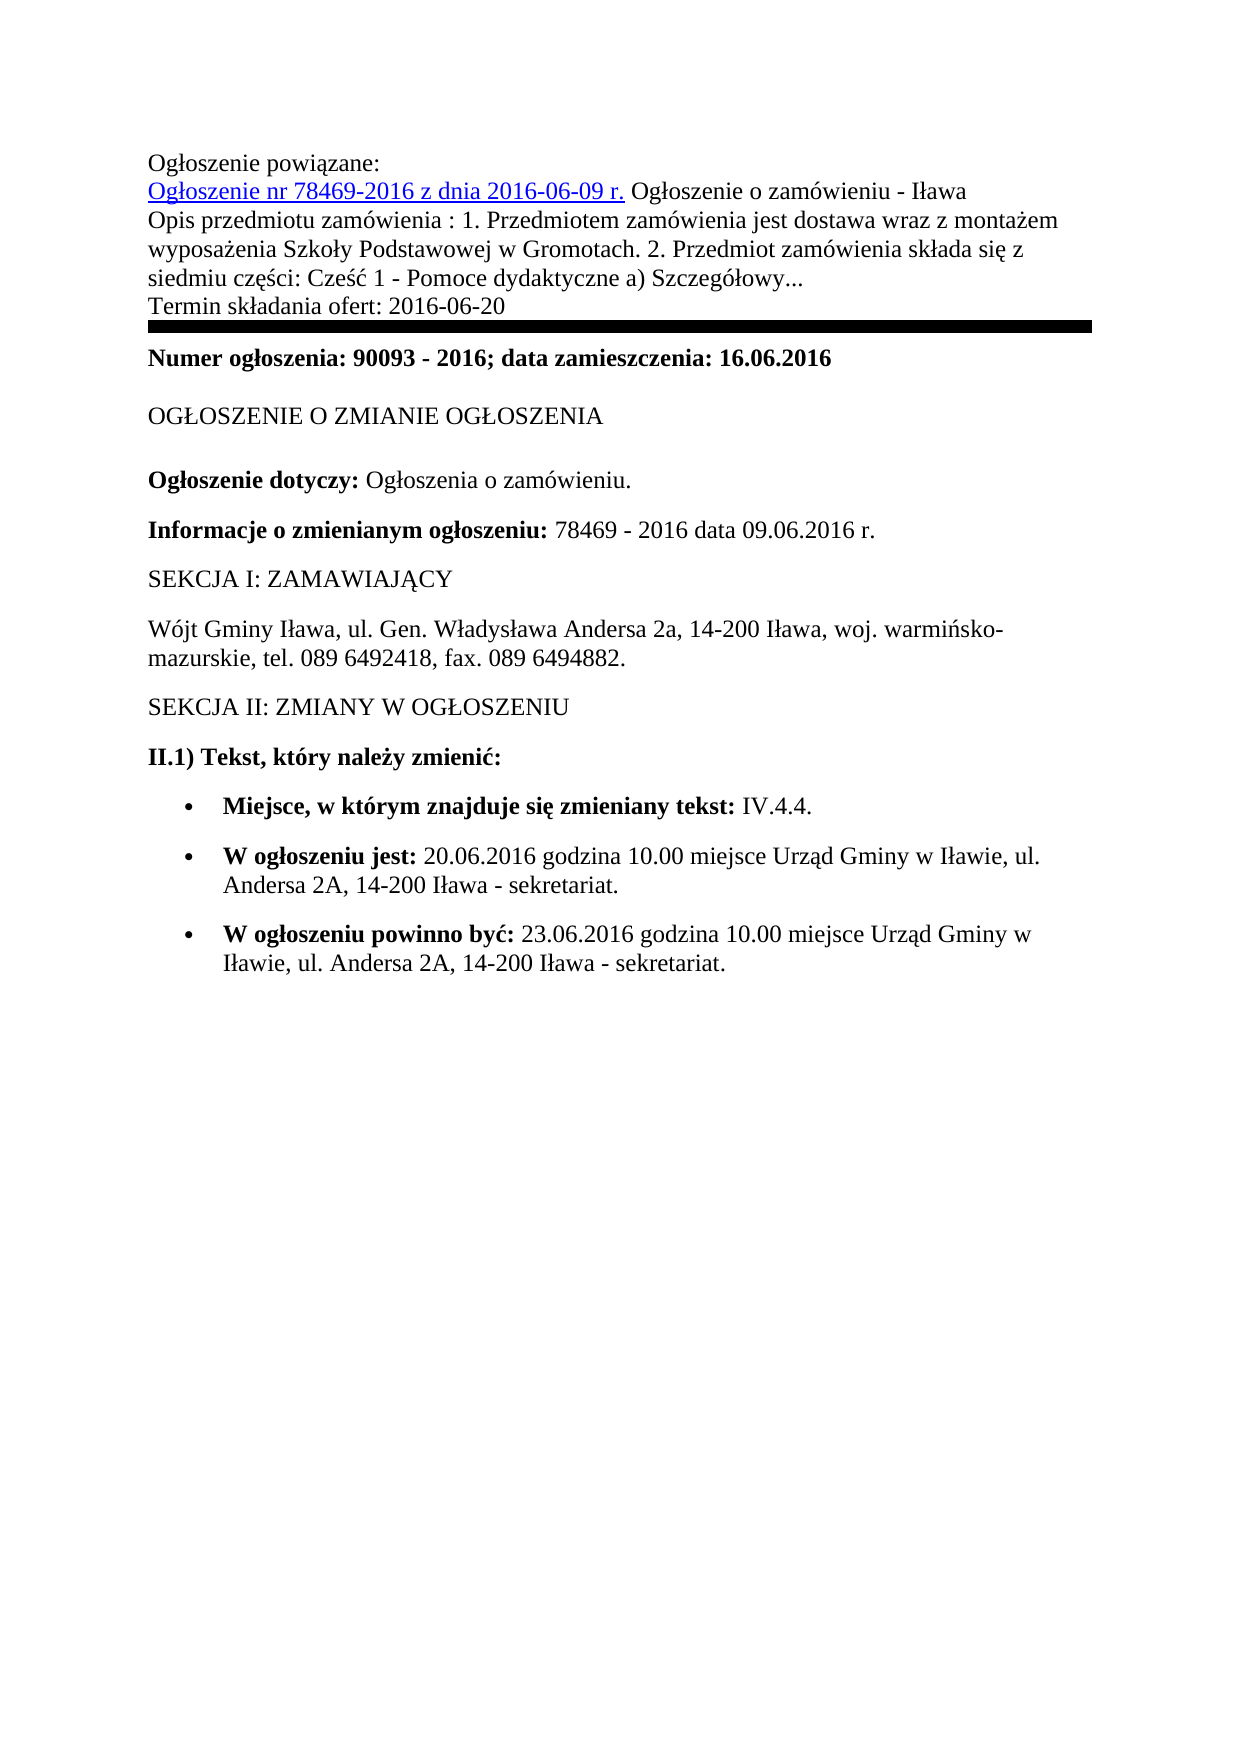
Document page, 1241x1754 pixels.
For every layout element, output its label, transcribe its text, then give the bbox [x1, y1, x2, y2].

text Wójt Gminy Iława, ul. Gen. Władysława Andersa 2a, 14-200 Iława, woj. warmińsko-mazurskie, tel. 089 6492418, fax. 089 6494882. [148, 614, 1093, 671]
text Ogłoszenie nr 78469-2016 z dnia 2016-06-09 r. Ogłoszenie o zamówieniu - Iława Opis przedmiotu zamówienia : 1. Przedmiotem zamówienia jest dostawa wraz z montażem wyposażenia Szkoły Podstawowej w Gromotach. 2. Przedmiot zamówienia składa się z siedmiu części: Cześć 1 - Pomoce dydaktyczne a) Szczegółowy... Termin składania ofert: 2016-06-20 [148, 176, 1093, 320]
text SEKCJA I: ZAMAWIAJĄCY [148, 564, 1093, 593]
text Ogłoszenie dotyczy: Ogłoszenia o zamówieniu. [148, 465, 1093, 494]
text SEKCJA II: ZMIANY W OGŁOSZENIU [148, 692, 1093, 721]
list W ogłoszeniu jest: 20.06.2016 godzina 10.00 miejsce Urząd Gminy w Iławie, ul. Andersa 2A, 14-200 Iława - sekretariat. [185, 841, 1093, 898]
text II.1) Tekst, który należy zmienić: [148, 742, 1093, 771]
text Ogłoszenie powiązane: [148, 148, 1093, 176]
text Numer ogłoszenia: 90093 - 2016; data zamieszczenia: 16.06.2016 OGŁOSZENIE O ZMIANIE OGŁOSZENIA [148, 343, 1093, 430]
list Miejsce, w którym znajduje się zmieniany tekst: IV.4.4. [185, 791, 1093, 820]
text Informacje o zmienianym ogłoszeniu: 78469 - 2016 data 09.06.2016 r. [148, 515, 1093, 543]
list W ogłoszeniu powinno być: 23.06.2016 godzina 10.00 miejsce Urząd Gminy w Iławie, ul. Andersa 2A, 14-200 Iława - sekretariat. [185, 919, 1093, 977]
